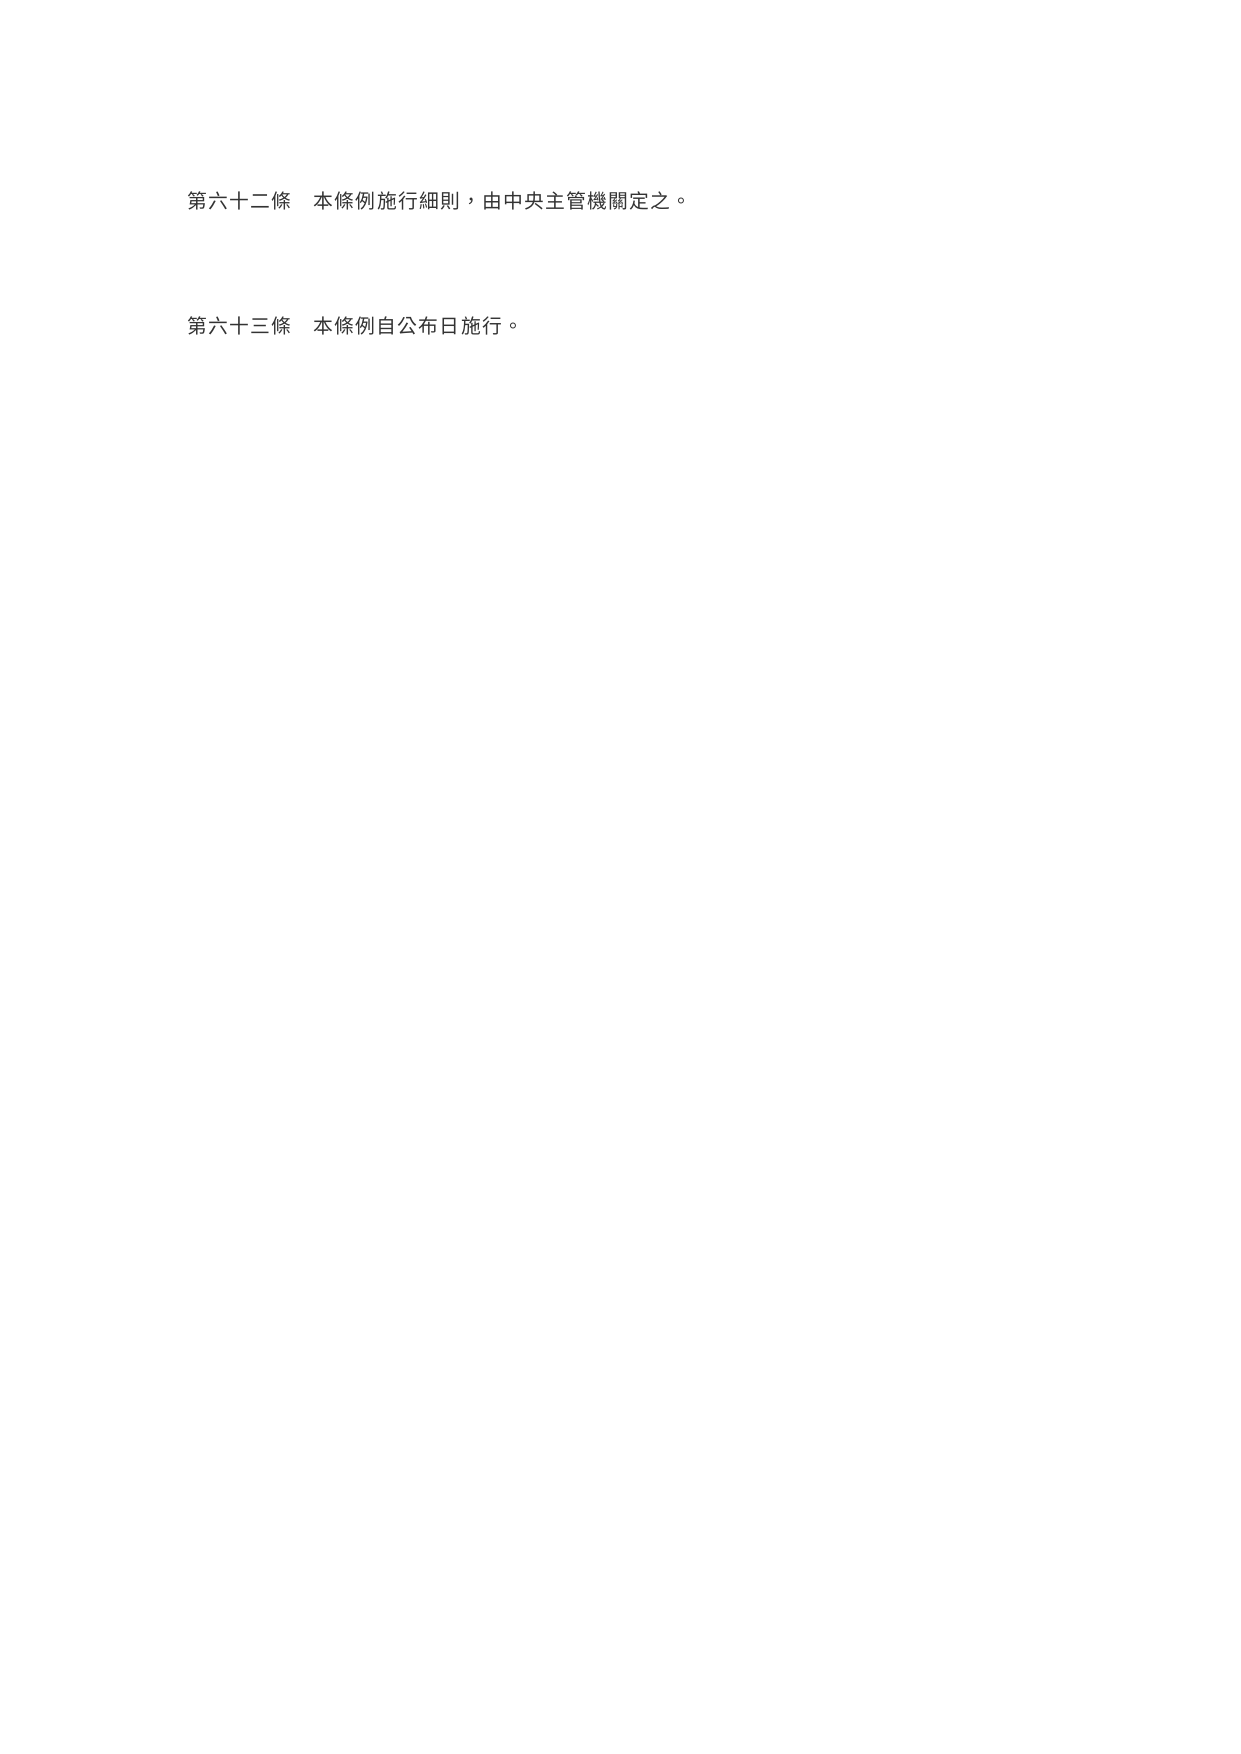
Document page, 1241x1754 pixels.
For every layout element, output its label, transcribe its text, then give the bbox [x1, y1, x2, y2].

text 第六十三條 本條例自公布日施行。 [187, 283, 1053, 346]
text 第六十二條 本條例施行細則，由中央主管機關定之。 [187, 158, 1053, 221]
